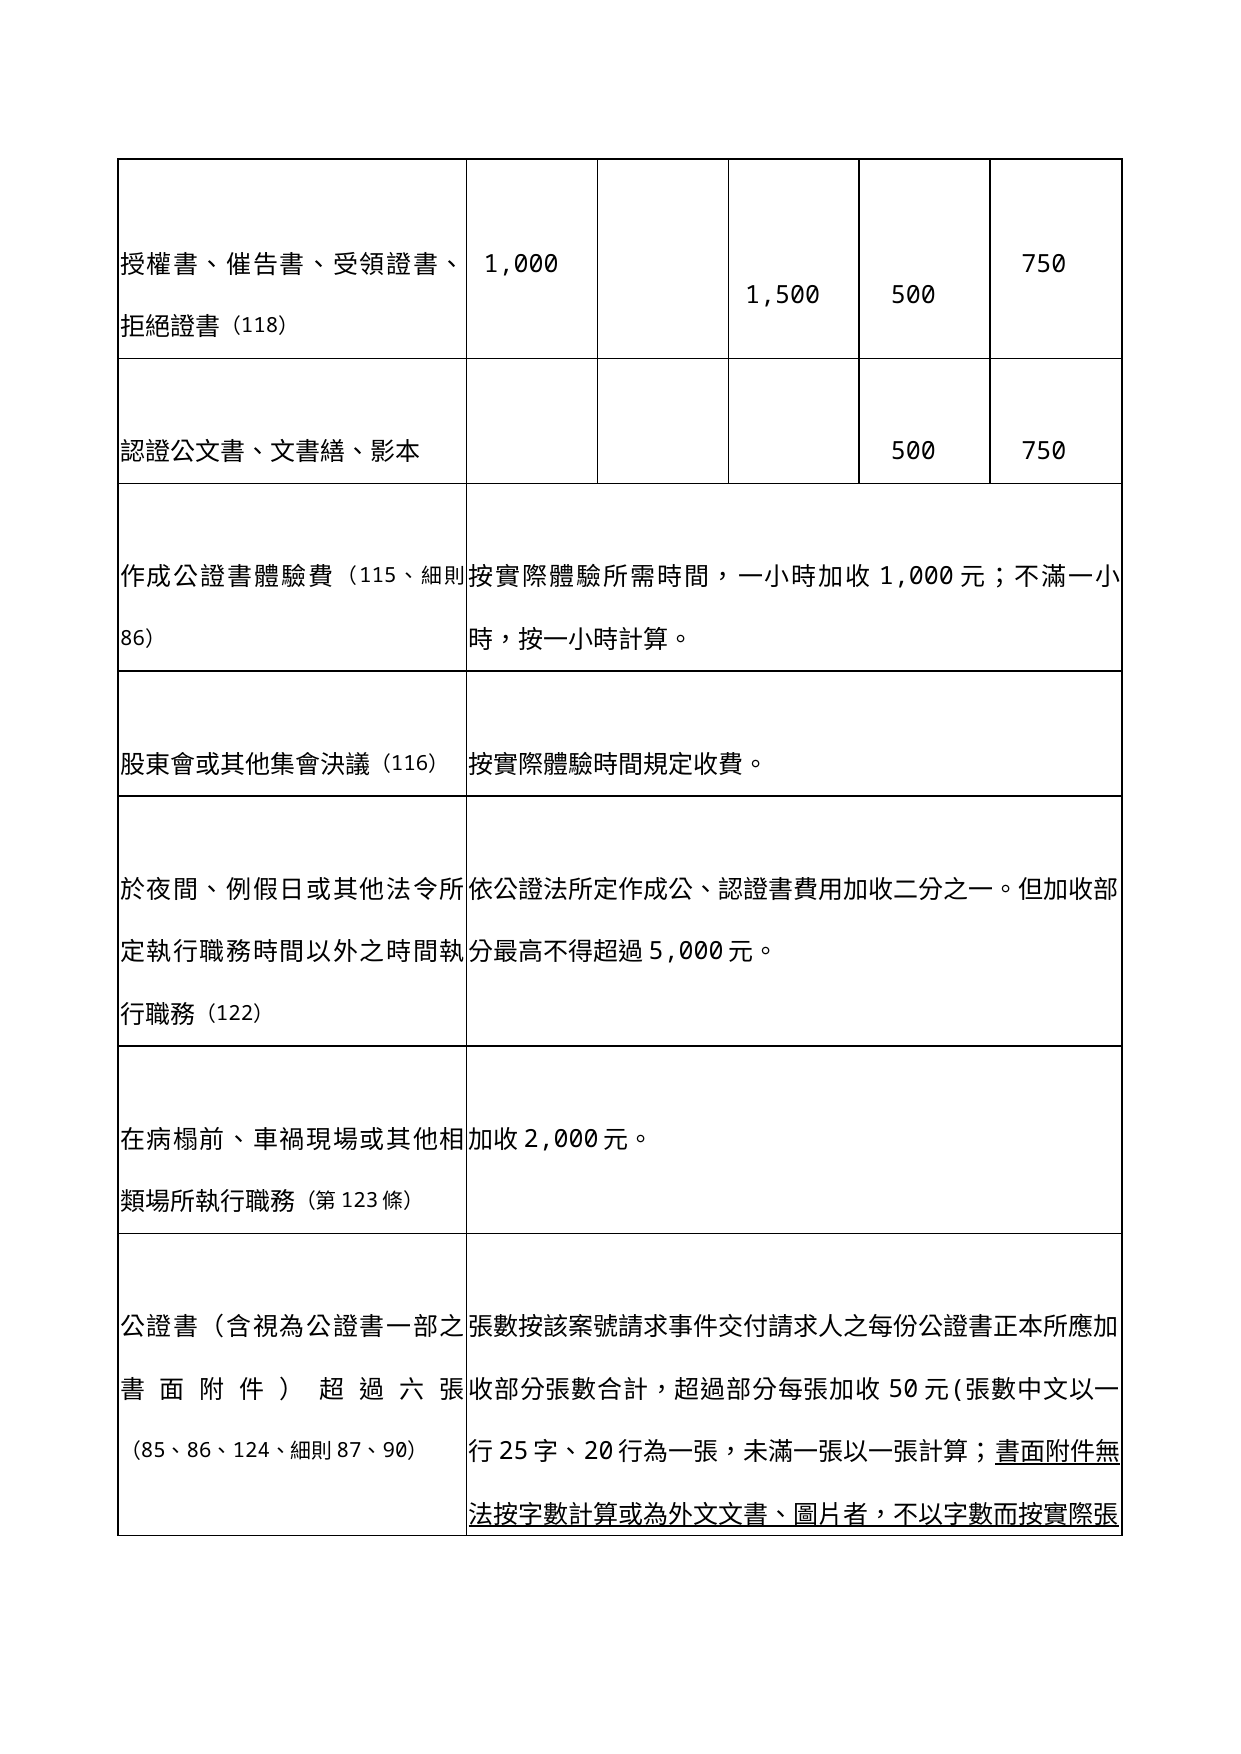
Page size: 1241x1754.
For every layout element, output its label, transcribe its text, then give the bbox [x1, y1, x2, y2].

table_cell 按實際體驗時間規定收費。 [467, 672, 1121, 795]
table_cell 於夜間、例假日或其他法令所定執行職務時間以外之時間執行職務（122） [119, 797, 466, 1045]
table_cell [729, 359, 858, 483]
table_cell [598, 160, 728, 358]
table_cell 公證書（含視為公證書一部之書面附件）超過六張（85、86、124、細則87、90） [119, 1234, 466, 1535]
table_cell 500 [860, 160, 989, 358]
table_cell 股東會或其他集會決議（116） [119, 672, 466, 795]
table_cell 依公證法所定作成公、認證書費用加收二分之一。但加收部分最高不得超過5,000元。 [467, 797, 1121, 1045]
table_cell 1,000 [467, 160, 597, 358]
table_cell 按實際體驗所需時間，一小時加收1,000元；不滿一小時，按一小時計算。 [467, 484, 1121, 670]
table_cell 750 [991, 160, 1121, 358]
table_cell 認證公文書、文書繕、影本 [119, 359, 466, 483]
table_cell [467, 359, 597, 483]
table_cell 1,500 [729, 160, 858, 358]
table_cell 加收2,000元。 [467, 1047, 1121, 1233]
table_cell 750 [991, 359, 1121, 483]
table_cell 在病榻前、車禍現場或其他相類場所執行職務（第123條） [119, 1047, 466, 1233]
table_cell 張數按該案號請求事件交付請求人之每份公證書正本所應加收部分張數合計，超過部分每張加收50元(張數中文以一行25字、20行為一張，未滿一張以一張計算；書面附件無法按字數計算或為外文文書、圖片者，不以字數而按實際張 [467, 1234, 1121, 1535]
table_cell 作成公證書體驗費（115、細則86） [119, 484, 466, 670]
table_cell [598, 359, 728, 483]
table_cell 500 [860, 359, 989, 483]
table_cell 授權書、催告書、受領證書、拒絕證書（118） [119, 160, 466, 358]
